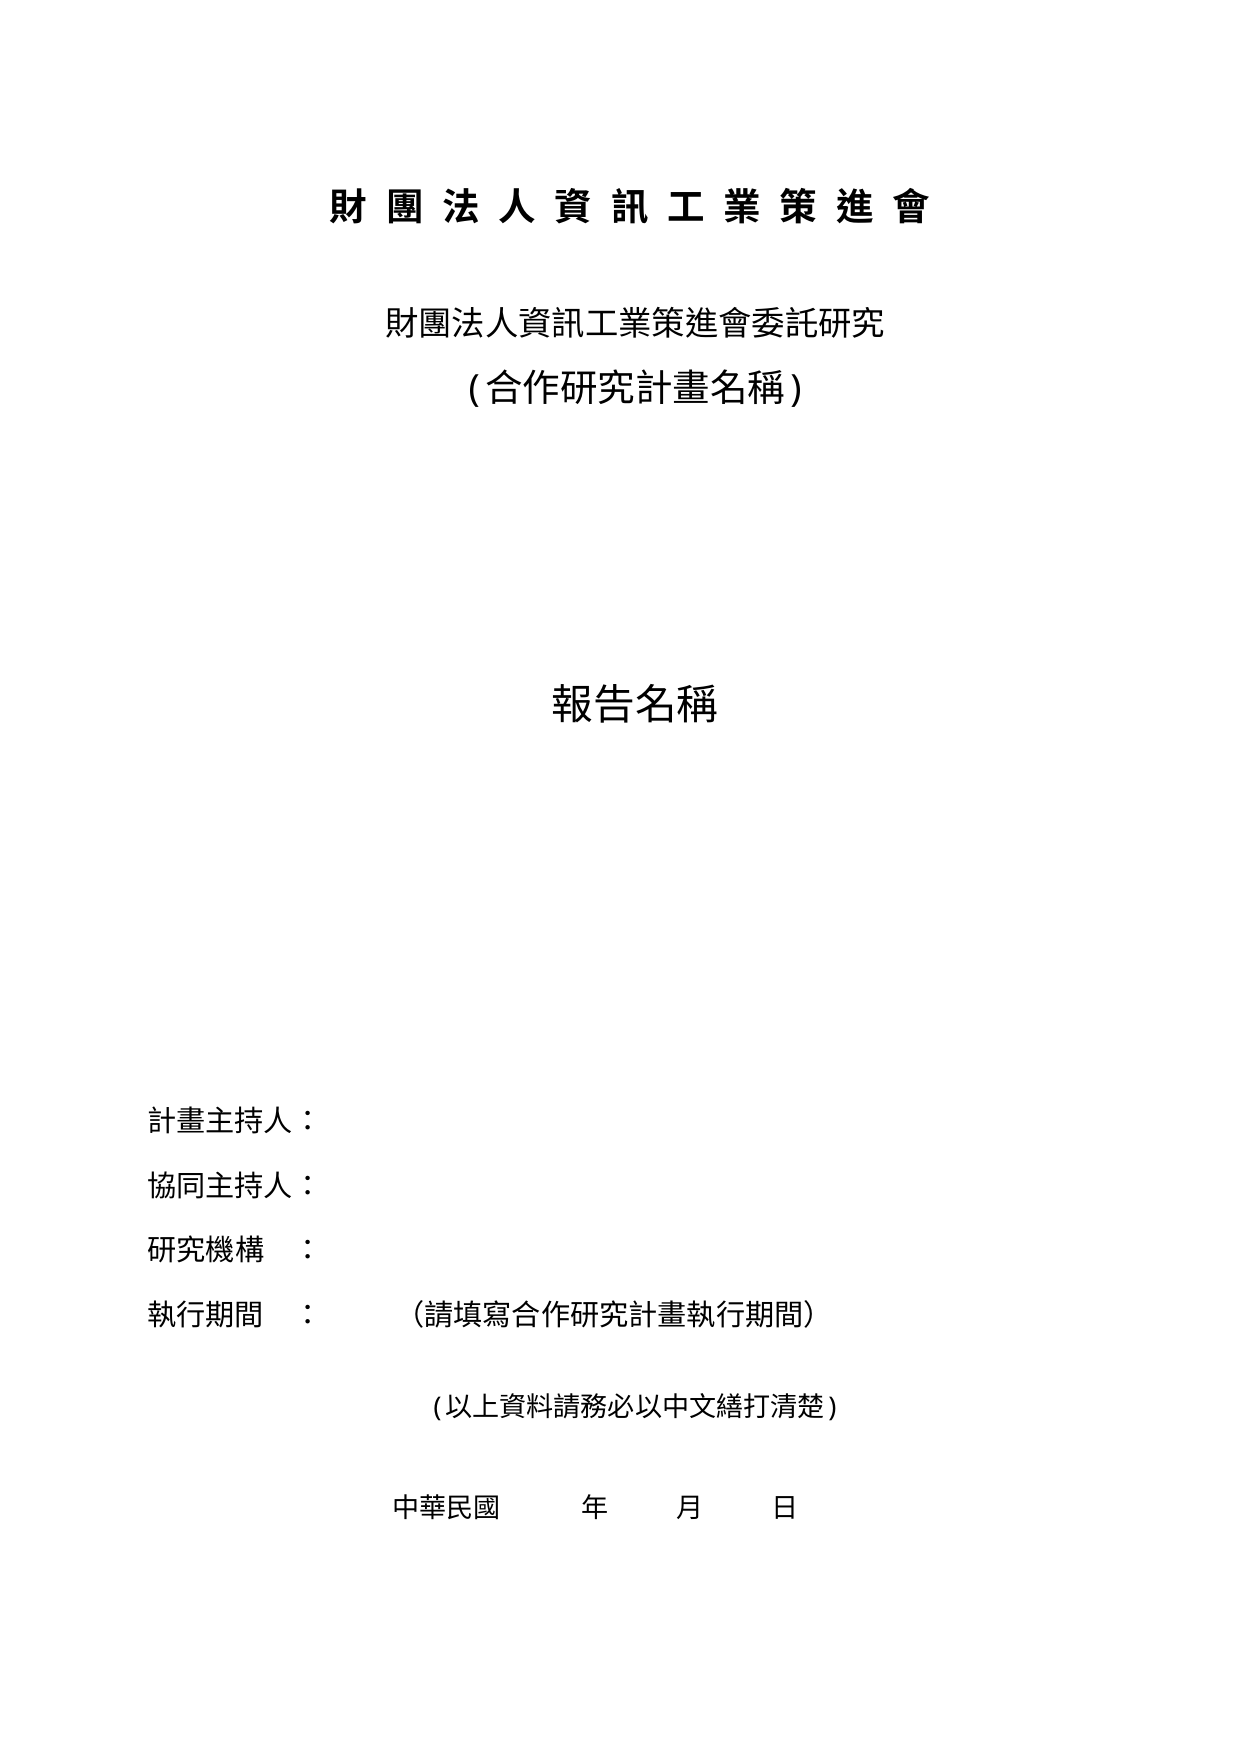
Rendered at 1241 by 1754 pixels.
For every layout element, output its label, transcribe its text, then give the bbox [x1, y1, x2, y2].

text 中華民國 年 月 日 [68, 1486, 1122, 1526]
text 協同主持人： [147, 1154, 1122, 1207]
text 財 團 法 人 資 訊 工 業 策 進 會 [118, 177, 1122, 231]
text 計畫主持人： [147, 1090, 1122, 1142]
text (合作研究計畫名稱) [147, 358, 1122, 412]
text 財團法人資訊工業策進會委託研究 [147, 297, 1122, 345]
text 研究機構 ： [147, 1219, 1122, 1271]
text 報告名稱 [147, 671, 1122, 732]
text (以上資料請務必以中文繕打清楚) [147, 1385, 1122, 1424]
text 執行期間 ： （請填寫合作研究計畫執行期間） [147, 1284, 1122, 1336]
